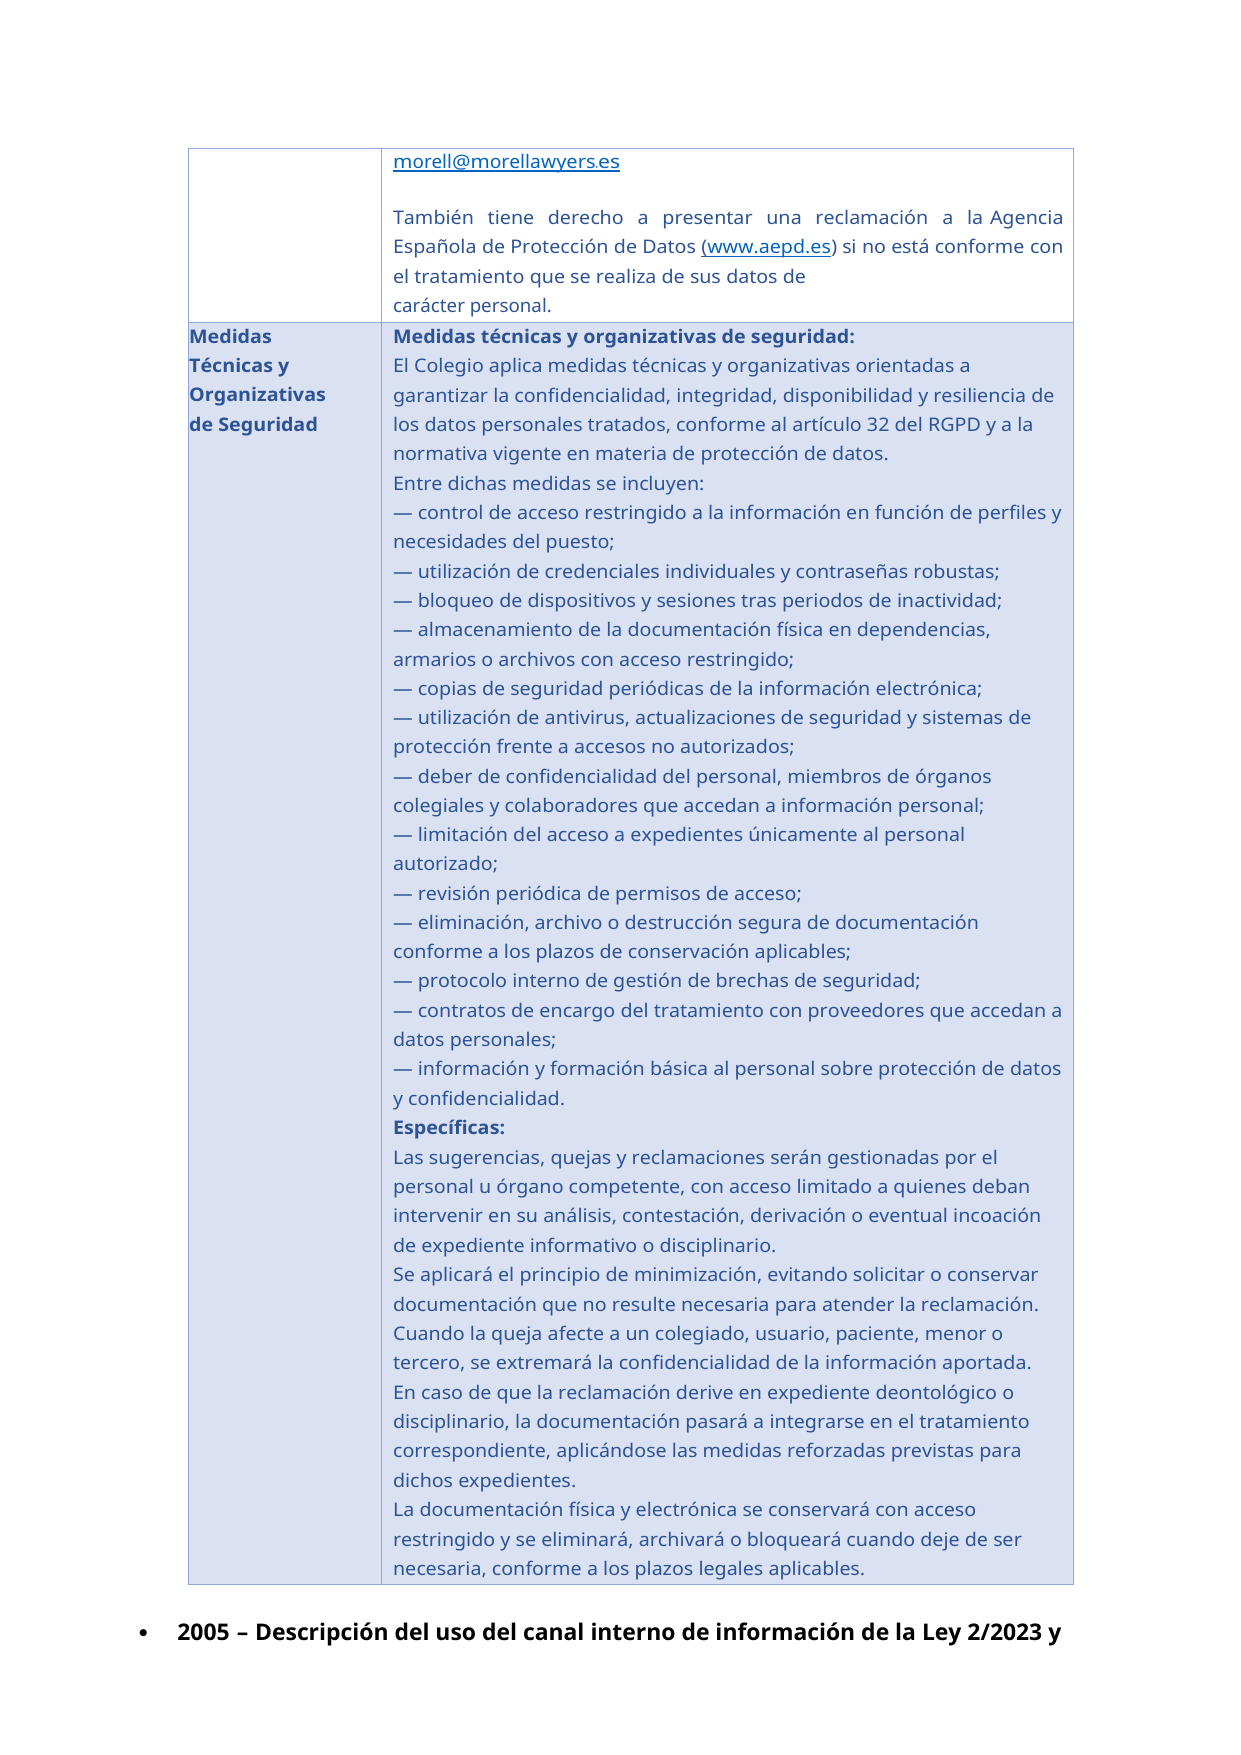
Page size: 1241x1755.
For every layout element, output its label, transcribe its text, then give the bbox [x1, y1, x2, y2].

table_cell [189, 149, 381, 322]
table_cell Medidas técnicas y organizativas de seguridad: El Colegio aplica medidas técnicas y organizativas orientadas a garantizar la confidencialidad, integridad, disponibilidad y resiliencia de los datos personales tratados, conforme al artículo 32 del RGPD y a la normativa vigente en materia de protección de datos. Entre dichas medidas se incluyen: — control de acceso restringido a la información en función de perfiles y necesidades del puesto; — utilización de credenciales individuales y contraseñas robustas; — bloqueo de dispositivos y sesiones tras periodos de inactividad; — almacenamiento de la documentación física en dependencias, armarios o archivos con acceso restringido; — copias de seguridad periódicas de la información electrónica; — utilización de antivirus, actualizaciones de seguridad y sistemas de protección frente a accesos no autorizados; — deber de confidencialidad del personal, miembros de órganos colegiales y colaboradores que accedan a información personal; — limitación del acceso a expedientes únicamente al personal autorizado; — revisión periódica de permisos de acceso; — eliminación, archivo o destrucción segura de documentación conforme a los plazos de conservación aplicables; — protocolo interno de gestión de brechas de seguridad; — contratos de encargo del tratamiento con proveedores que accedan a datos personales; — información y formación básica al personal sobre protección de datos y confidencialidad. Específicas: Las sugerencias, quejas y reclamaciones serán gestionadas por el personal u órgano competente, con acceso limitado a quienes deban intervenir en su análisis, contestación, derivación o eventual incoación de expediente informativo o disciplinario. Se aplicará el principio de minimización, evitando solicitar o conservar documentación que no resulte necesaria para atender la reclamación. Cuando la queja afecte a un colegiado, usuario, paciente, menor o tercero, se extremará la confidencialidad de la información aportada. En caso de que la reclamación derive en expediente deontológico o disciplinario, la documentación pasará a integrarse en el tratamiento correspondiente, aplicándose las medidas reforzadas previstas para dichos expedientes. La documentación física y electrónica se conservará con acceso restringido y se eliminará, archivará o bloqueará cuando deje de ser necesaria, conforme a los plazos legales aplicables. [382, 323, 1073, 1584]
list 2005 – Descripción del uso del canal interno de información de la Ley 2/2023 y [139, 1616, 1063, 1648]
table_cell morell@morellawyers.es También tiene derecho a presentar una reclamación a la Agencia Española de Protección de Datos (www.aepd.es) si no está conforme con el tratamiento que se realiza de sus datos de carácter personal. [382, 149, 1073, 322]
table_cell Medidas Técnicas y Organizativas de Seguridad [189, 323, 381, 1584]
